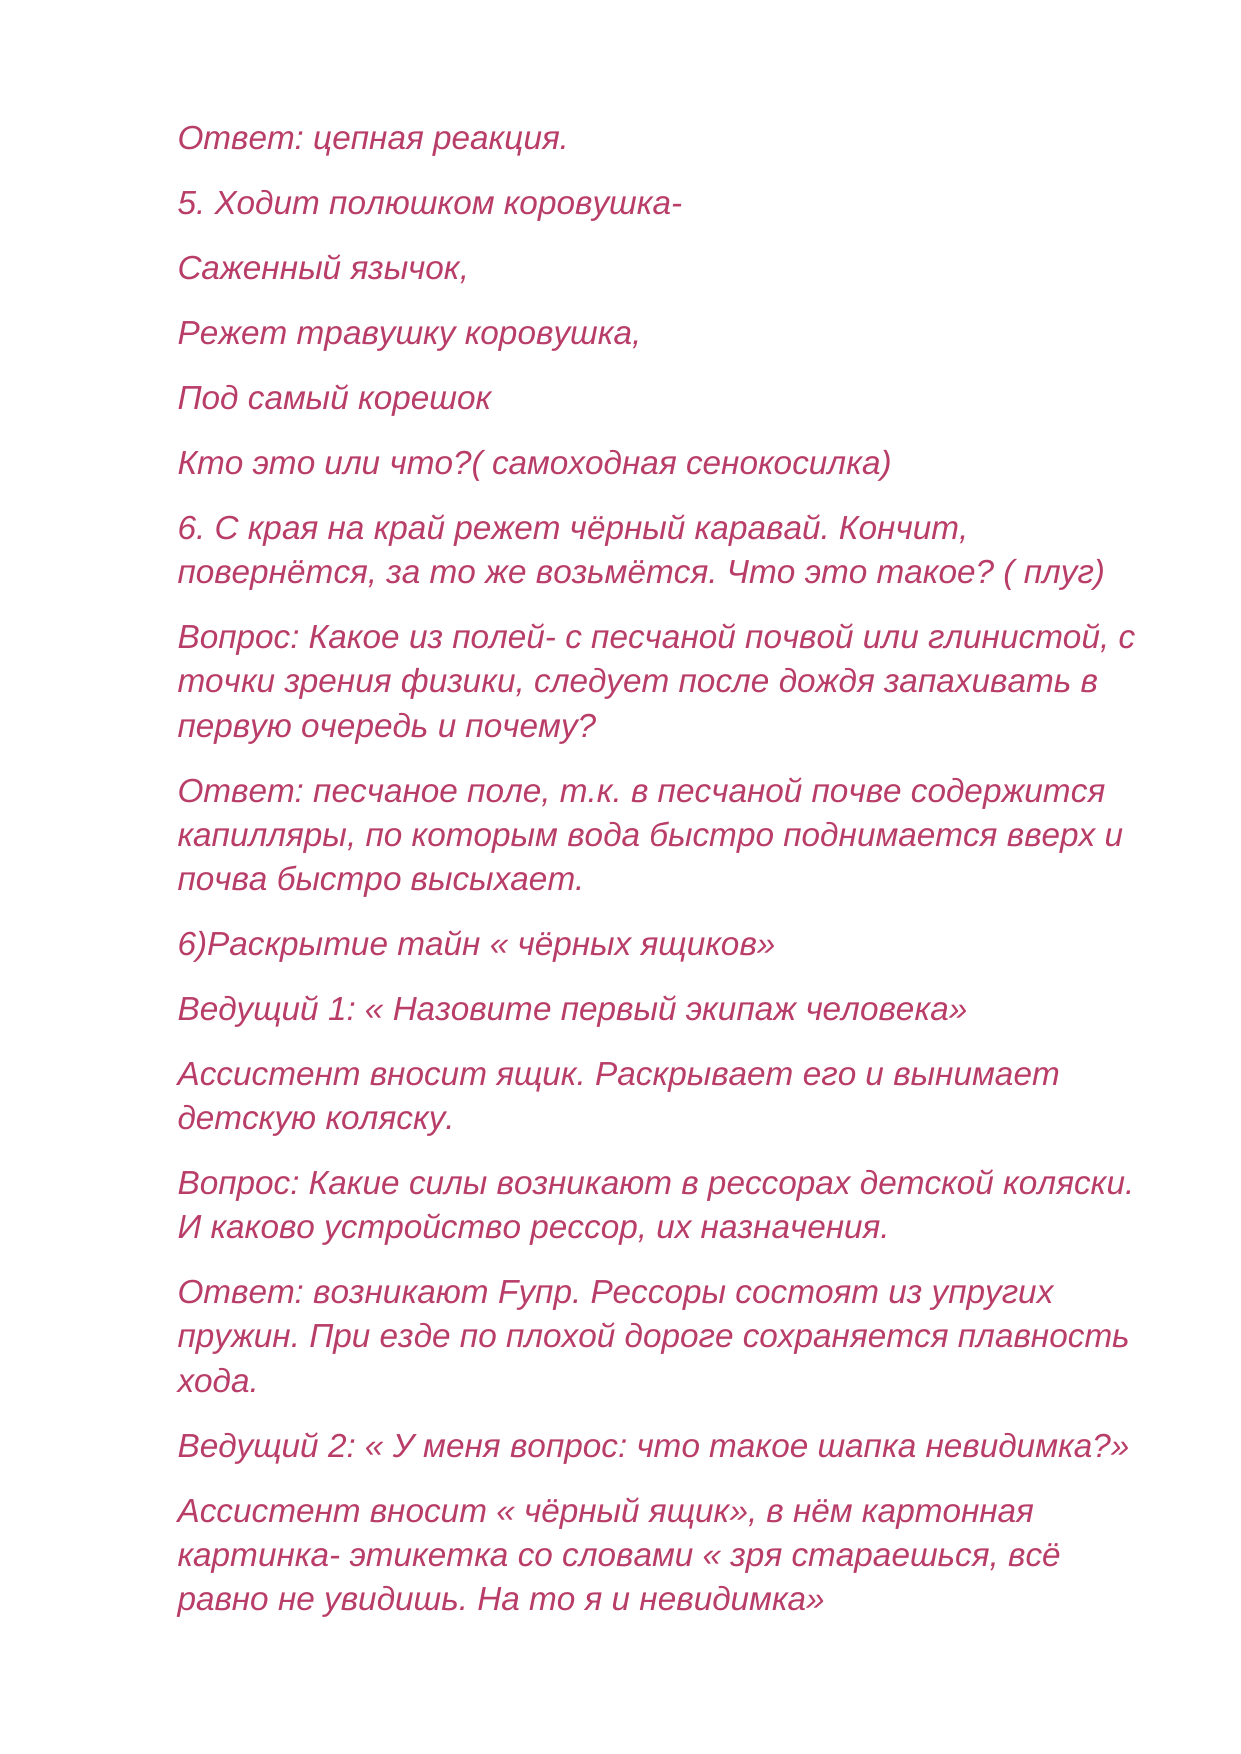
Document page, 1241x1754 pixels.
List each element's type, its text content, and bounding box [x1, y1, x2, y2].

text Вопрос: Какие силы возникают в рессорах детской коляски. И каково устройство рессор, их назначения. [177, 1163, 1152, 1246]
text 6. С края на край режет чёрный каравай. Кончит, повернётся, за то же возьмётся. Что это такое? ( плуг) [177, 508, 1152, 591]
text Ответ: песчаное поле, т.к. в песчаной почве содержится капилляры, по которым вода быстро поднимается вверх и почва быстро высыхает. [177, 771, 1152, 897]
text Ответ: цепная реакция. [177, 118, 1152, 157]
text Ассистент вносит « чёрный ящик», в нём картонная картинка- этикетка со словами « зря стараешься, всё равно не увидишь. На то я и невидимка» [177, 1491, 1152, 1617]
text Под самый корешок [177, 378, 1152, 417]
text Ведущий 1: « Назовите первый экипаж человека» [177, 989, 1152, 1027]
text Кто это или что?( самоходная сенокосилка) [177, 443, 1152, 482]
text Вопрос: Какое из полей- с песчаной почвой или глинистой, с точки зрения физики, следует после дождя запахивать в первую очередь и почему? [177, 617, 1152, 744]
text Ассистент вносит ящик. Раскрывает его и вынимает детскую коляску. [177, 1054, 1152, 1137]
text Ведущий 2: « У меня вопрос: что такое шапка невидимка?» [177, 1426, 1152, 1464]
text 5. Ходит полюшком коровушка- [177, 183, 1152, 222]
text Ответ: возникают Fупр. Рессоры состоят из упругих пружин. При езде по плохой дороге сохраняется плавность хода. [177, 1272, 1152, 1399]
text 6)Раскрытие тайн « чёрных ящиков» [177, 924, 1152, 962]
text Режет травушку коровушка, [177, 313, 1152, 352]
text Саженный язычок, [177, 248, 1152, 287]
